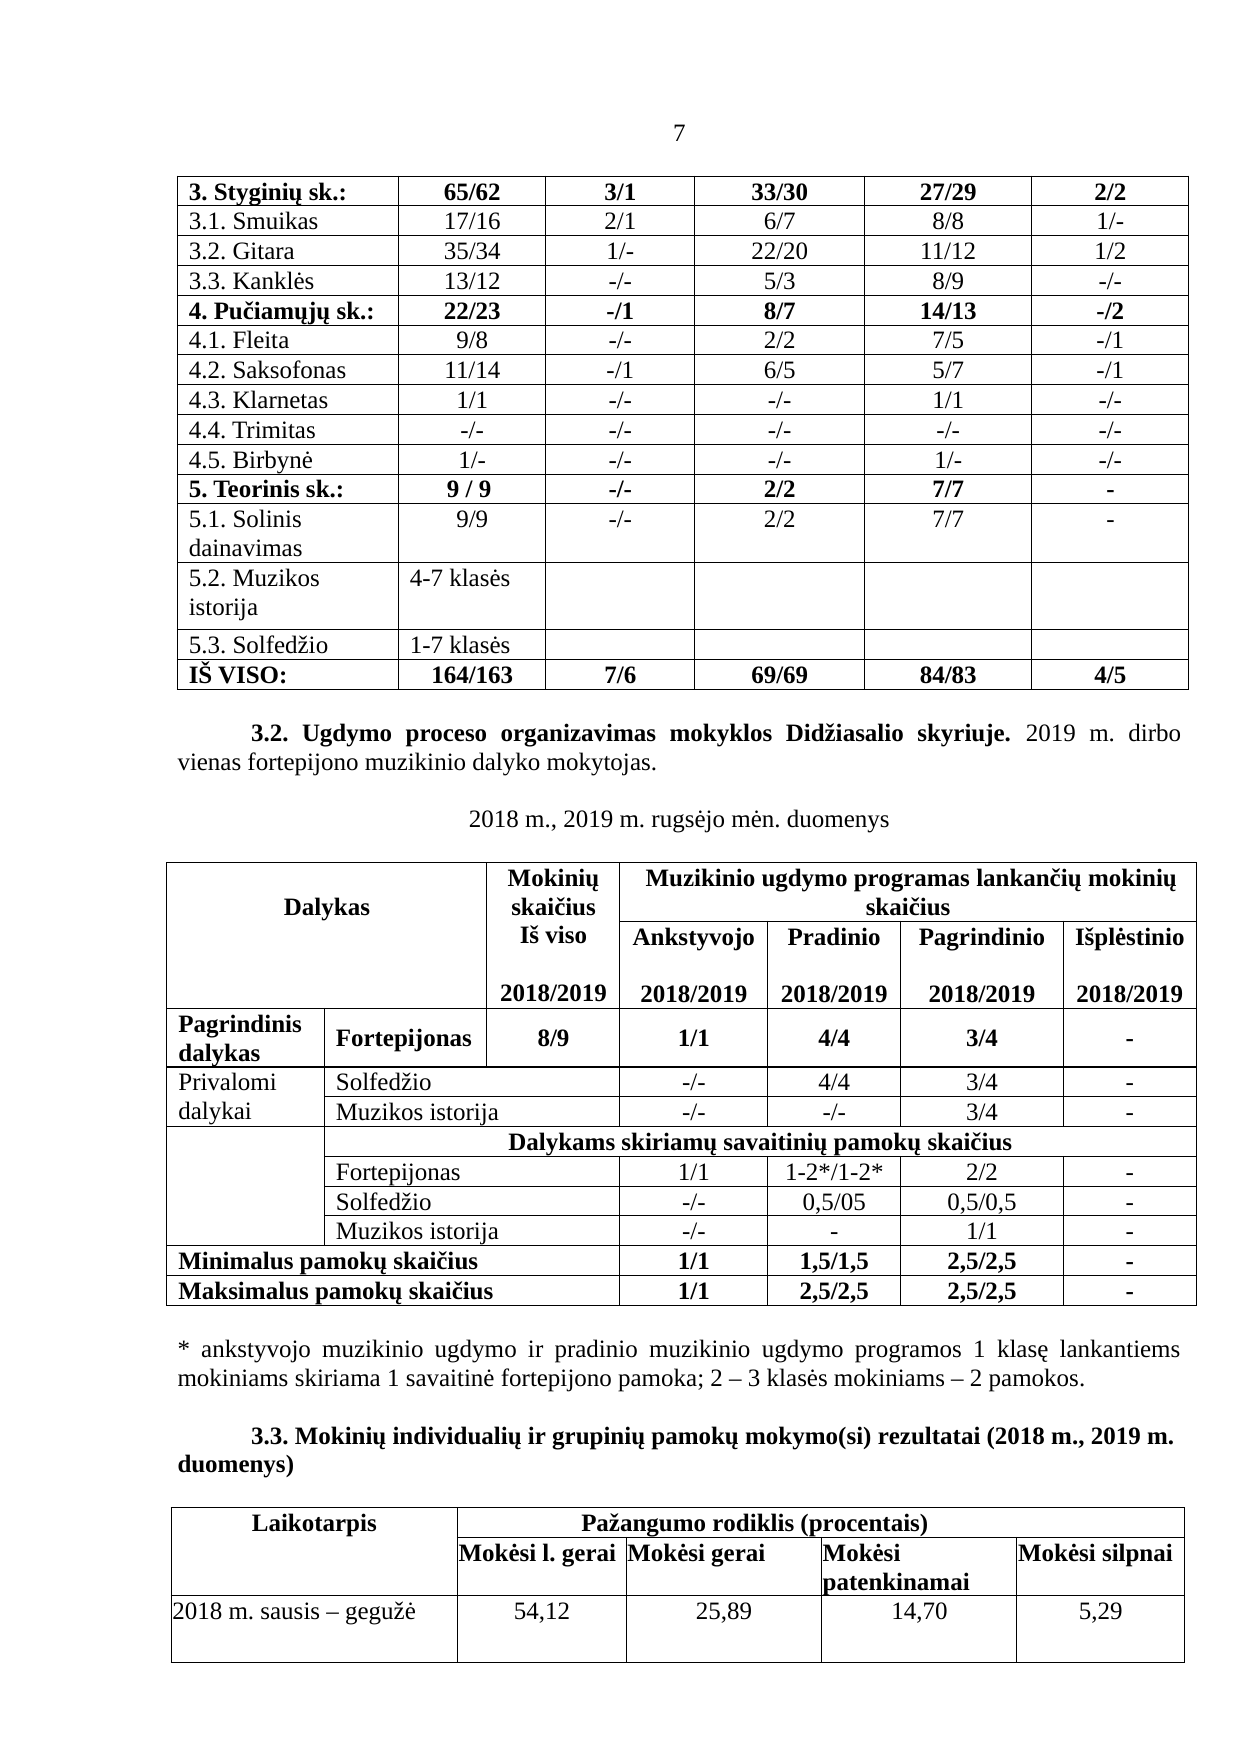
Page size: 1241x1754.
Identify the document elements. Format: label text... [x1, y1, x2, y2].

table_cell 4/4 [768, 1068, 900, 1096]
table_cell [546, 563, 694, 629]
table_cell 4.2. Saksofonas [178, 355, 398, 384]
table_cell 1/- [865, 445, 1031, 473]
table_cell 3/4 [901, 1009, 1063, 1066]
table_cell - [1032, 475, 1188, 503]
table_cell - [1064, 1068, 1196, 1096]
table_cell -/2 [1032, 296, 1188, 324]
table_cell 33/30 [695, 177, 864, 205]
table_cell Mokėsi silpnai [1017, 1538, 1184, 1595]
table_cell 9 / 9 [399, 475, 545, 503]
table_cell 5/3 [695, 266, 864, 295]
table_cell 2018 m. sausis – gegužė [172, 1596, 457, 1662]
table_cell 5/7 [865, 355, 1031, 384]
table_cell 2,5/2,5 [768, 1276, 900, 1305]
table_cell 11/12 [865, 236, 1031, 265]
table_cell -/- [620, 1097, 767, 1126]
table_cell 5,29 [1017, 1596, 1184, 1662]
table_cell -/1 [1032, 326, 1188, 354]
table_cell 1/1 [620, 1246, 767, 1275]
table_cell 4-7 klasės [399, 563, 545, 629]
table_cell 6/7 [695, 206, 864, 235]
table_cell Išplėstinio 2018/2019 [1064, 922, 1196, 1008]
text 3.2. Ugdymo proceso organizavimas mokyklos Didžiasalio skyriuje. 2019 m. dirbo vienas fortepijono muzikinio dalyko mokytojas. [177, 718, 1181, 776]
table_cell 164/163 [399, 660, 545, 688]
table_cell [546, 630, 694, 659]
table_cell - [1064, 1097, 1196, 1126]
table_cell 5.1. Solinis dainavimas [178, 504, 398, 562]
table_cell -/- [546, 475, 694, 503]
table_cell [695, 563, 864, 629]
table_cell -/- [399, 415, 545, 444]
table_cell Muzikos istorija [325, 1097, 619, 1126]
table_cell Ankstyvojo 2018/2019 [620, 922, 767, 1008]
table_cell 17/16 [399, 206, 545, 235]
table_cell 35/34 [399, 236, 545, 265]
table_cell 1-2*/1-2* [768, 1157, 900, 1186]
table_cell 1/- [399, 445, 545, 473]
table_cell 1/1 [620, 1009, 767, 1066]
table_header Muzikinio ugdymo programas lankančių mokinių skaičius [620, 863, 1196, 921]
table_cell -/- [546, 385, 694, 414]
table_cell 22/23 [399, 296, 545, 324]
table_cell [167, 1127, 324, 1245]
table_cell 3.1. Smuikas [178, 206, 398, 235]
table_cell 2/2 [695, 326, 864, 354]
table_cell 3.2. Gitara [178, 236, 398, 265]
table_cell -/- [546, 326, 694, 354]
table_cell -/- [695, 445, 864, 473]
table_cell 1/2 [1032, 236, 1188, 265]
table_cell 84/83 [865, 660, 1031, 688]
table_cell 2/2 [1032, 177, 1188, 205]
table_cell -/- [1032, 385, 1188, 414]
table_cell 4.3. Klarnetas [178, 385, 398, 414]
table_cell 27/29 [865, 177, 1031, 205]
table_cell [865, 563, 1031, 629]
table_cell -/- [620, 1216, 767, 1245]
table_cell -/- [695, 385, 864, 414]
table_cell Pradinio 2018/2019 [768, 922, 900, 1008]
table_cell 14/13 [865, 296, 1031, 324]
table_cell -/- [1032, 266, 1188, 295]
table_cell [1032, 563, 1188, 629]
table_cell IŠ VISO: [178, 660, 398, 688]
table_cell 1/1 [399, 385, 545, 414]
table_cell 1/- [1032, 206, 1188, 235]
table_cell 5.2. Muzikos istorija [178, 563, 398, 629]
table_cell 5.3. Solfedžio [178, 630, 398, 659]
table_cell -/1 [1032, 355, 1188, 384]
table_cell 8/9 [487, 1009, 619, 1066]
table_cell Minimalus pamokų skaičius [167, 1246, 619, 1275]
table_header Laikotarpis [172, 1508, 457, 1595]
table_cell 9/9 [399, 504, 545, 562]
table_cell 54,12 [458, 1596, 626, 1662]
table_cell 8/7 [695, 296, 864, 324]
table_cell 2,5/2,5 [901, 1276, 1063, 1305]
table_cell 3/1 [546, 177, 694, 205]
table_cell 4/4 [768, 1009, 900, 1066]
table_cell -/- [546, 266, 694, 295]
table_cell 0,5/05 [768, 1187, 900, 1215]
table_cell 2/2 [695, 475, 864, 503]
table_cell Mokėsi l. gerai [458, 1538, 626, 1595]
table_cell 4/5 [1032, 660, 1188, 688]
table_cell - [768, 1216, 900, 1245]
table_cell -/- [695, 415, 864, 444]
table_cell 2/1 [546, 206, 694, 235]
table_cell Pagrindinio 2018/2019 [901, 922, 1063, 1008]
table_cell Fortepijonas [325, 1009, 486, 1066]
table_cell 8/8 [865, 206, 1031, 235]
table_cell 11/14 [399, 355, 545, 384]
table_cell Solfedžio [325, 1068, 619, 1096]
table_cell 2,5/2,5 [901, 1246, 1063, 1275]
table_cell 22/20 [695, 236, 864, 265]
table_cell 9/8 [399, 326, 545, 354]
table_header Mokinių skaičius Iš viso 2018/2019 [487, 863, 619, 1008]
table_cell 4.5. Birbynė [178, 445, 398, 473]
table_cell 4.4. Trimitas [178, 415, 398, 444]
table_cell 3/4 [901, 1097, 1063, 1126]
table_cell -/- [1032, 415, 1188, 444]
table_cell -/1 [546, 296, 694, 324]
table_cell -/1 [546, 355, 694, 384]
table_cell Maksimalus pamokų skaičius [167, 1276, 619, 1305]
table_cell Muzikos istorija [325, 1216, 619, 1245]
table_cell -/- [620, 1068, 767, 1096]
table_cell 7/5 [865, 326, 1031, 354]
table_cell -/- [620, 1187, 767, 1215]
table_cell 2/2 [901, 1157, 1063, 1186]
table_cell Mokėsi gerai [627, 1538, 821, 1595]
table_cell 1/1 [865, 385, 1031, 414]
table_cell 7/6 [546, 660, 694, 688]
table_cell 8/9 [865, 266, 1031, 295]
text 3.3. Mokinių individualių ir grupinių pamokų mokymo(si) rezultatai (2018 m., 2019 m. duomenys) [177, 1421, 1181, 1478]
table_cell 7/7 [865, 504, 1031, 562]
table_cell 2/2 [695, 504, 864, 562]
table_cell 1/1 [620, 1157, 767, 1186]
table_cell 5. Teorinis sk.: [178, 475, 398, 503]
table_cell -/- [865, 415, 1031, 444]
table_cell - [1064, 1009, 1196, 1066]
table_cell 4.1. Fleita [178, 326, 398, 354]
table_cell 13/12 [399, 266, 545, 295]
table_cell Dalykams skiriamų savaitinių pamokų skaičius [325, 1127, 1196, 1156]
table_cell 1,5/1,5 [768, 1246, 900, 1275]
table_cell 6/5 [695, 355, 864, 384]
table_cell 69/69 [695, 660, 864, 688]
table_cell [1032, 630, 1188, 659]
table_cell 25,89 [627, 1596, 821, 1662]
text * ankstyvojo muzikinio ugdymo ir pradinio muzikinio ugdymo programos 1 klasę lankantiems mokiniams skiriama 1 savaitinė fortepijono pamoka; 2 – 3 klasės mokiniams – 2 pamokos. [177, 1334, 1181, 1392]
table_cell 1-7 klasės [399, 630, 545, 659]
table_cell -/- [546, 445, 694, 473]
table_cell -/- [768, 1097, 900, 1126]
table_cell 1/1 [620, 1276, 767, 1305]
table_cell -/- [546, 415, 694, 444]
table_cell Fortepijonas [325, 1157, 619, 1186]
text 2018 m., 2019 m. rugsėjo mėn. duomenys [177, 804, 1181, 833]
table_cell 4. Pučiamųjų sk.: [178, 296, 398, 324]
table_cell -/- [546, 504, 694, 562]
table_cell - [1032, 504, 1188, 562]
table_cell - [1064, 1216, 1196, 1245]
table_cell [695, 630, 864, 659]
table_cell - [1064, 1157, 1196, 1186]
table_cell 3.3. Kanklės [178, 266, 398, 295]
table_cell Solfedžio [325, 1187, 619, 1215]
table_cell -/- [1032, 445, 1188, 473]
table_cell 14,70 [822, 1596, 1016, 1662]
table_header Dalykas [167, 863, 486, 1008]
table_cell - [1064, 1187, 1196, 1215]
table_cell 0,5/0,5 [901, 1187, 1063, 1215]
table_cell 3. Styginių sk.: [178, 177, 398, 205]
table_cell - [1064, 1246, 1196, 1275]
table_cell 65/62 [399, 177, 545, 205]
table_cell 1/1 [901, 1216, 1063, 1245]
table_cell - [1064, 1276, 1196, 1305]
table_cell Mokėsi patenkinamai [822, 1538, 1016, 1595]
table_cell 7/7 [865, 475, 1031, 503]
table_cell Privalomi dalykai [167, 1068, 324, 1126]
table_cell 1/- [546, 236, 694, 265]
table_cell Pagrindinis dalykas [167, 1009, 324, 1066]
table_cell 3/4 [901, 1068, 1063, 1096]
table_header Pažangumo rodiklis (procentais) [458, 1508, 1184, 1537]
table_cell [865, 630, 1031, 659]
